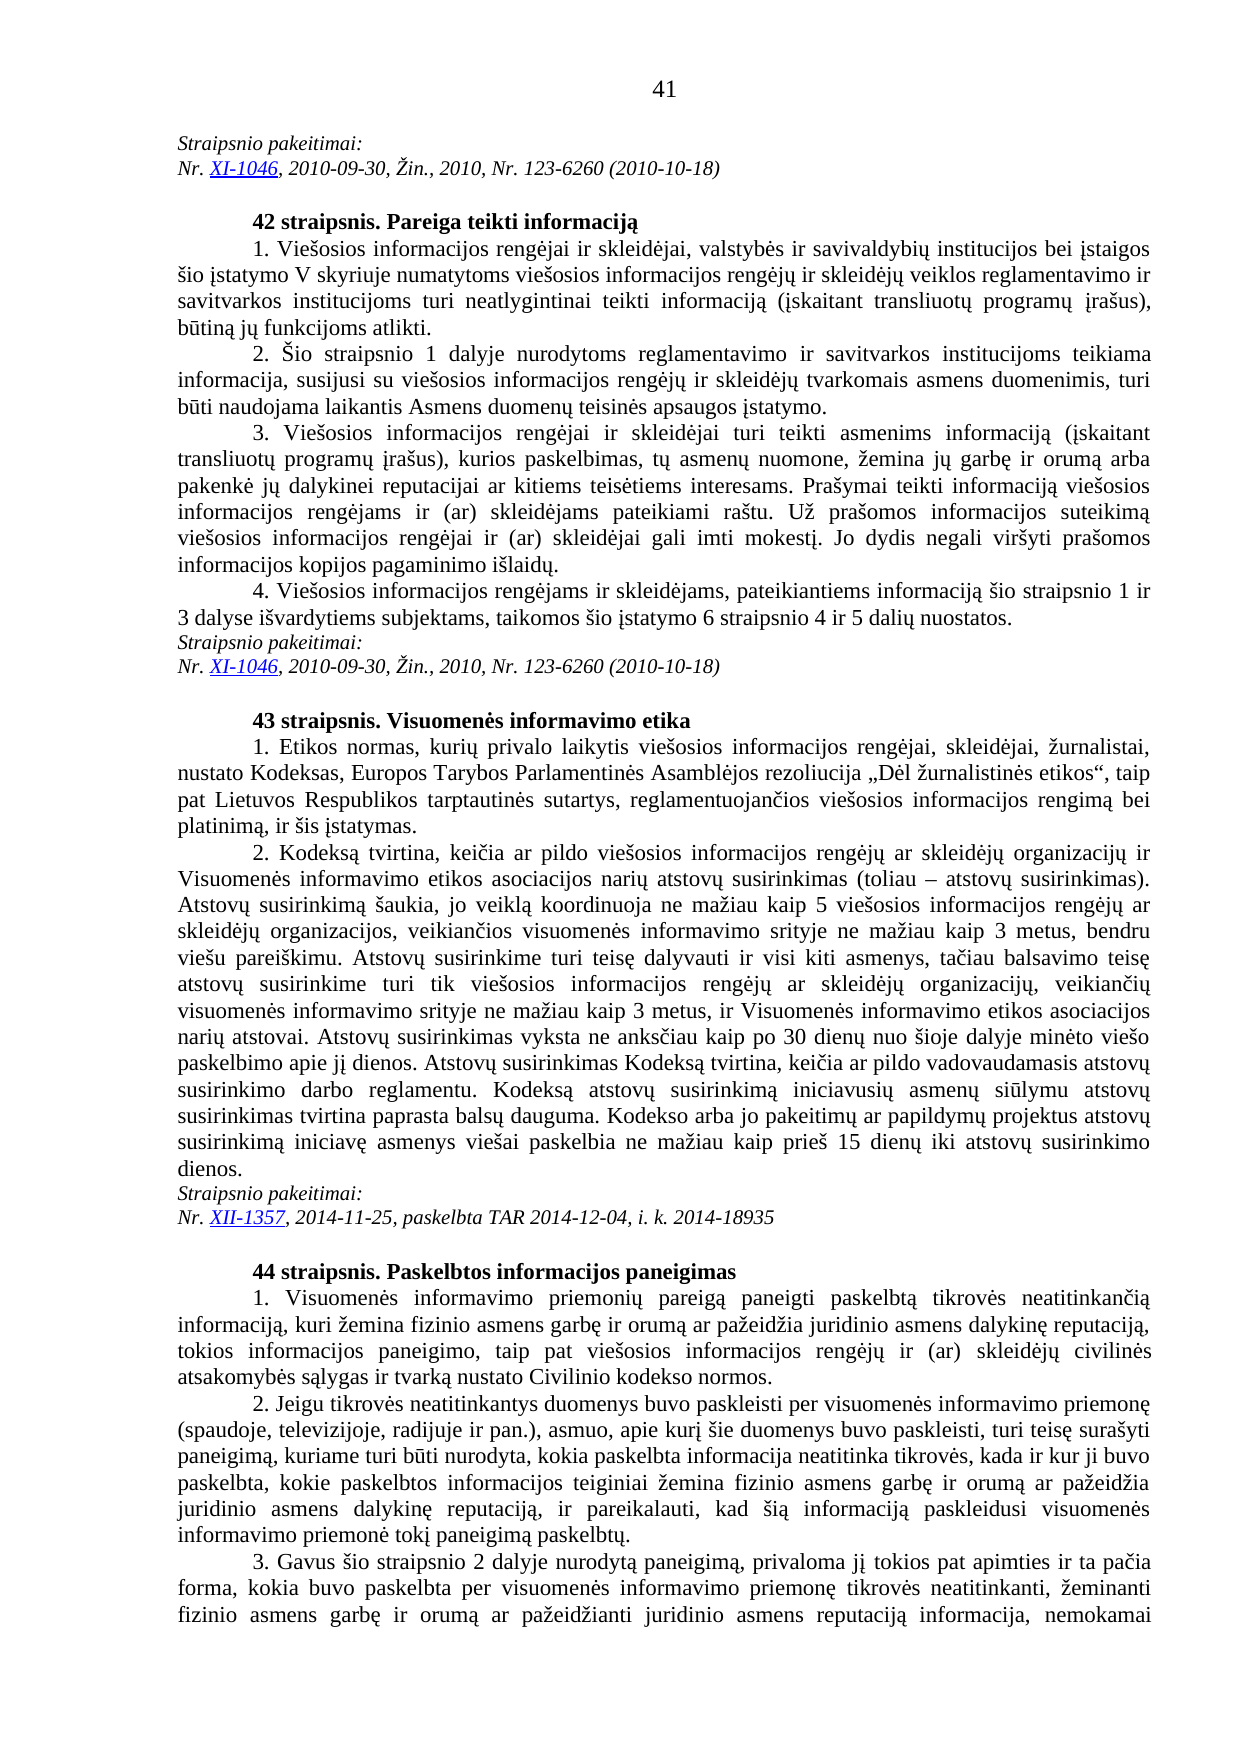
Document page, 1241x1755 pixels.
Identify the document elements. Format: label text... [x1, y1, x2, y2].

text Straipsnio pakeitimai: [177, 630, 1152, 654]
text 3. Viešosios informacijos rengėjai ir skleidėjai turi teikti asmenims informaciją (įskaitant transliuotų programų įrašus), kurios paskelbimas, tų asmenų nuomone, žemina jų garbę ir orumą arba pakenkė jų dalykinei reputacijai ar kitiems teisėtiems interesams. Prašymai teikti informaciją viešosios informacijos rengėjams ir (ar) skleidėjams pateikiami raštu. Už prašomos informacijos suteikimą viešosios informacijos rengėjai ir (ar) skleidėjai gali imti mokestį. Jo dydis negali viršyti prašomos informacijos kopijos pagaminimo išlaidų. [177, 419, 1152, 577]
text Nr. XII-1357, 2014-11-25, paskelbta TAR 2014-12-04, i. k. 2014-18935 [177, 1205, 1152, 1229]
text 1. Etikos normas, kurių privalo laikytis viešosios informacijos rengėjai, skleidėjai, žurnalistai, nustato Kodeksas, Europos Tarybos Parlamentinės Asamblėjos rezoliucija „Dėl žurnalistinės etikos“, taip pat Lietuvos Respublikos tarptautinės sutartys, reglamentuojančios viešosios informacijos rengimą bei platinimą, ir šis įstatymas. [177, 733, 1152, 838]
text Straipsnio pakeitimai: [177, 131, 1152, 155]
text 1. Viešosios informacijos rengėjai ir skleidėjai, valstybės ir savivaldybių institucijos bei įstaigos šio įstatymo V skyriuje numatytoms viešosios informacijos rengėjų ir skleidėjų veiklos reglamentavimo ir savitvarkos institucijoms turi neatlygintinai teikti informaciją (įskaitant transliuotų programų įrašus), būtiną jų funkcijoms atlikti. [177, 234, 1152, 340]
text 4. Viešosios informacijos rengėjams ir skleidėjams, pateikiantiems informaciją šio straipsnio 1 ir 3 dalyse išvardytiems subjektams, taikomos šio įstatymo 6 straipsnio 4 ir 5 dalių nuostatos. [177, 577, 1152, 630]
text Straipsnio pakeitimai: [177, 1181, 1152, 1205]
text 2. Šio straipsnio 1 dalyje nurodytoms reglamentavimo ir savitvarkos institucijoms teikiama informacija, susijusi su viešosios informacijos rengėjų ir skleidėjų tvarkomais asmens duomenimis, turi būti naudojama laikantis Asmens duomenų teisinės apsaugos įstatymo. [177, 340, 1152, 419]
text 1. Visuomenės informavimo priemonių pareigą paneigti paskelbtą tikrovės neatitinkančią informaciją, kuri žemina fizinio asmens garbę ir orumą ar pažeidžia juridinio asmens dalykinę reputaciją, tokios informacijos paneigimo, taip pat viešosios informacijos rengėjų ir (ar) skleidėjų civilinės atsakomybės sąlygas ir tvarką nustato Civilinio kodekso normos. [177, 1284, 1152, 1390]
text 42 straipsnis. Pareiga teikti informaciją [177, 208, 1152, 234]
text 2. Kodeksą tvirtina, keičia ar pildo viešosios informacijos rengėjų ar skleidėjų organizacijų ir Visuomenės informavimo etikos asociacijos narių atstovų susirinkimas (toliau – atstovų susirinkimas). Atstovų susirinkimą šaukia, jo veiklą koordinuoja ne mažiau kaip 5 viešosios informacijos rengėjų ar skleidėjų organizacijos, veikiančios visuomenės informavimo srityje ne mažiau kaip 3 metus, bendru viešu pareiškimu. Atstovų susirinkime turi teisę dalyvauti ir visi kiti asmenys, tačiau balsavimo teisę atstovų susirinkime turi tik viešosios informacijos rengėjų ar skleidėjų organizacijų, veikiančių visuomenės informavimo srityje ne mažiau kaip 3 metus, ir Visuomenės informavimo etikos asociacijos narių atstovai. Atstovų susirinkimas vyksta ne anksčiau kaip po 30 dienų nuo šioje dalyje minėto viešo paskelbimo apie jį dienos. Atstovų susirinkimas Kodeksą tvirtina, keičia ar pildo vadovaudamasis atstovų susirinkimo darbo reglamentu. Kodeksą atstovų susirinkimą iniciavusių asmenų siūlymu atstovų susirinkimas tvirtina paprasta balsų dauguma. Kodekso arba jo pakeitimų ar papildymų projektus atstovų susirinkimą iniciavę asmenys viešai paskelbia ne mažiau kaip prieš 15 dienų iki atstovų susirinkimo dienos. [177, 838, 1152, 1181]
text Nr. XI-1046, 2010-09-30, Žin., 2010, Nr. 123-6260 (2010-10-18) [177, 155, 1152, 179]
text Nr. XI-1046, 2010-09-30, Žin., 2010, Nr. 123-6260 (2010-10-18) [177, 654, 1152, 678]
text 2. Jeigu tikrovės neatitinkantys duomenys buvo paskleisti per visuomenės informavimo priemonę (spaudoje, televizijoje, radijuje ir pan.), asmuo, apie kurį šie duomenys buvo paskleisti, turi teisę surašyti paneigimą, kuriame turi būti nurodyta, kokia paskelbta informacija neatitinka tikrovės, kada ir kur ji buvo paskelbta, kokie paskelbtos informacijos teiginiai žemina fizinio asmens garbę ir orumą ar pažeidžia juridinio asmens dalykinę reputaciją, ir pareikalauti, kad šią informaciją paskleidusi visuomenės informavimo priemonė tokį paneigimą paskelbtų. [177, 1390, 1152, 1548]
text 3. Gavus šio straipsnio 2 dalyje nurodytą paneigimą, privaloma jį tokios pat apimties ir ta pačia forma, kokia buvo paskelbta per visuomenės informavimo priemonę tikrovės neatitinkanti, žeminanti fizinio asmens garbę ir orumą ar pažeidžianti juridinio asmens reputaciją informacija, nemokamai [177, 1548, 1152, 1627]
text 43 straipsnis. Visuomenės informavimo etika [177, 707, 1152, 733]
text 44 straipsnis. Paskelbtos informacijos paneigimas [177, 1258, 1152, 1284]
